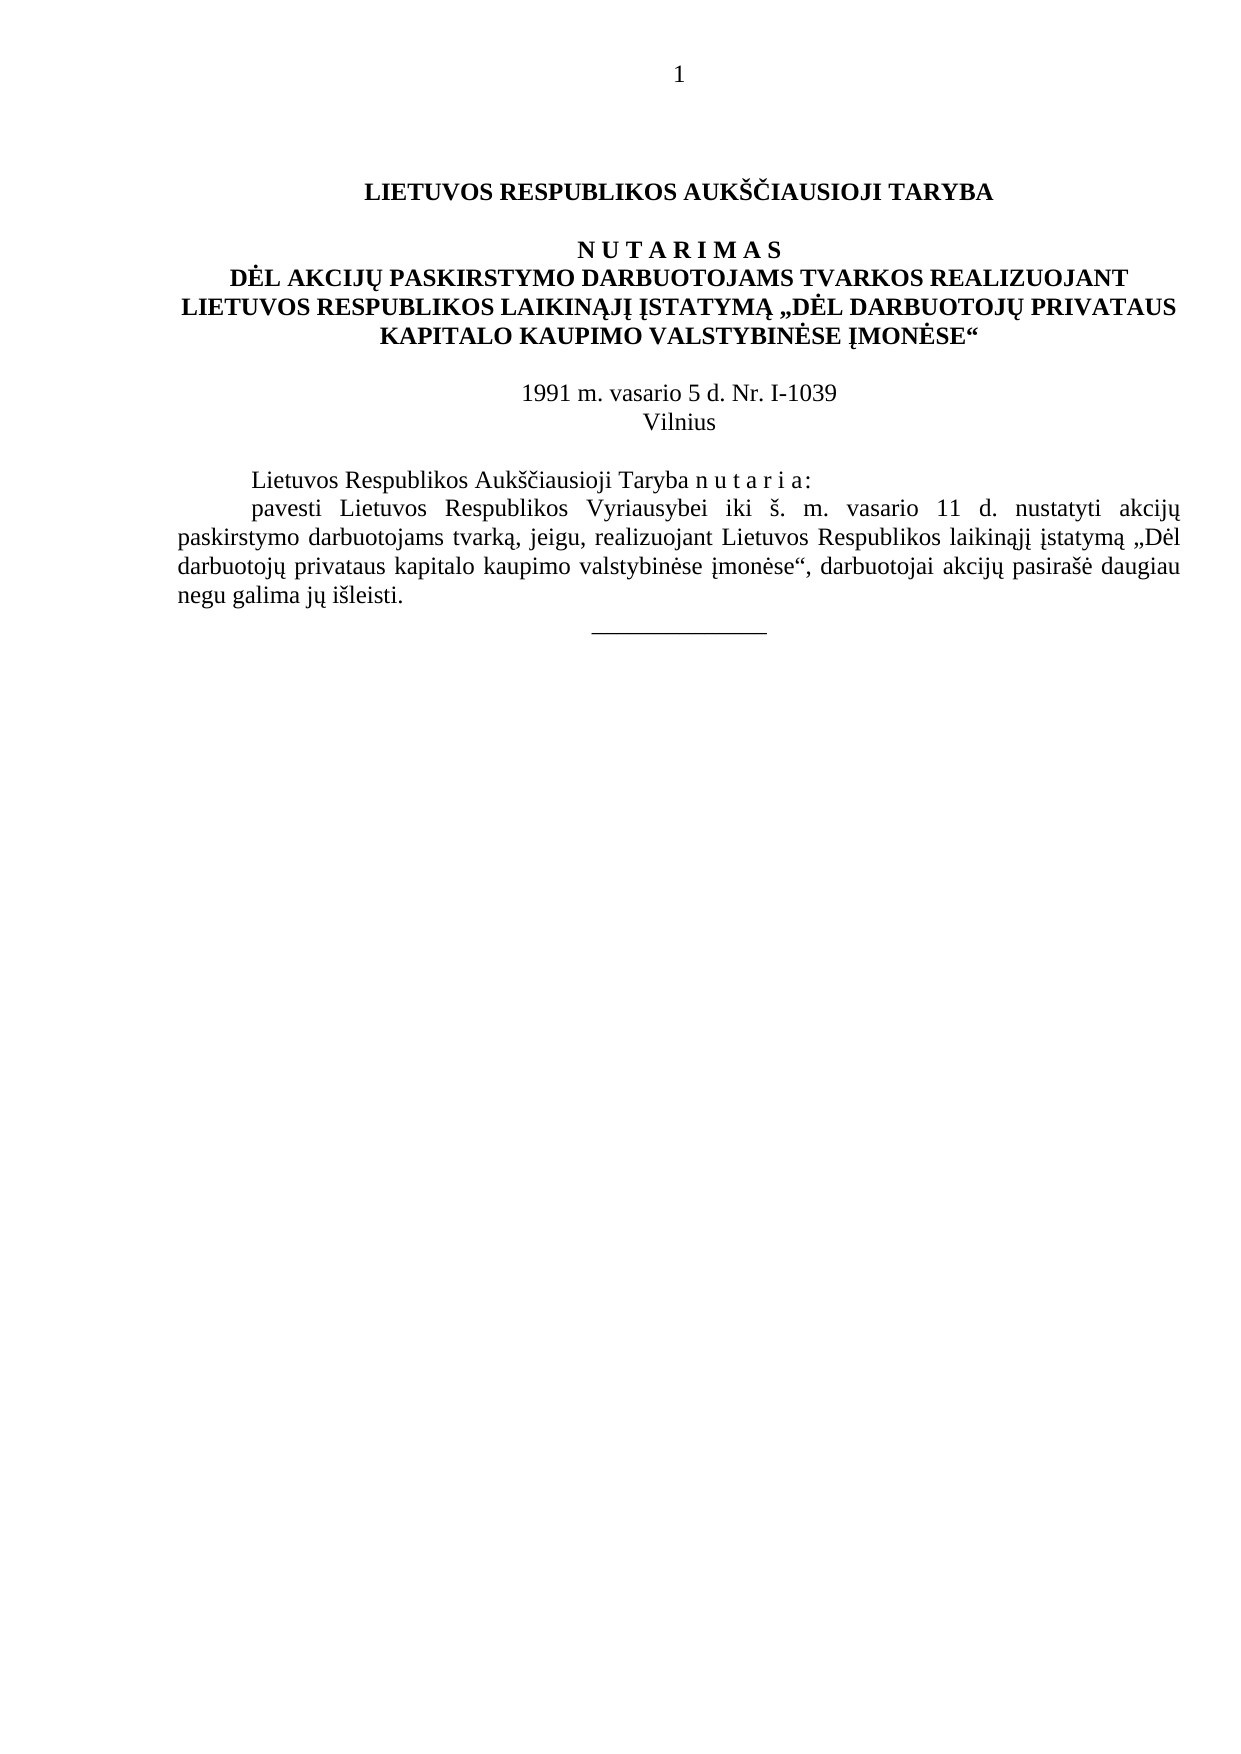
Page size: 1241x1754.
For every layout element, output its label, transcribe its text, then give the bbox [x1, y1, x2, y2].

text ______________ [177, 608, 1181, 637]
text Vilnius [177, 407, 1181, 436]
text 1991 m. vasario 5 d. Nr. I-1039 [177, 378, 1181, 407]
text pavesti Lietuvos Respublikos Vyriausybei iki š. m. vasario 11 d. nustatyti akcijų paskirstymo darbuotojams tvarką, jeigu, realizuojant Lietuvos Respublikos laikinąjį įstatymą „Dėl darbuotojų privataus kapitalo kaupimo valstybinėse įmonėse“, darbuotojai akcijų pasirašė daugiau negu galima jų išleisti. [177, 493, 1181, 608]
text N U T A R I M A S [177, 235, 1181, 263]
text LIETUVOS RESPUBLIKOS AUKŠČIAUSIOJI TARYBA [177, 177, 1181, 206]
text DĖL AKCIJŲ PASKIRSTYMO DARBUOTOJAMS TVARKOS REALIZUOJANT LIETUVOS RESPUBLIKOS LAIKINĄJĮ ĮSTATYMĄ „DĖL DARBUOTOJŲ PRIVATAUS KAPITALO KAUPIMO VALSTYBINĖSE ĮMONĖSE“ [177, 263, 1181, 350]
text Lietuvos Respublikos Aukščiausioji Taryba nutaria: [177, 465, 1181, 493]
